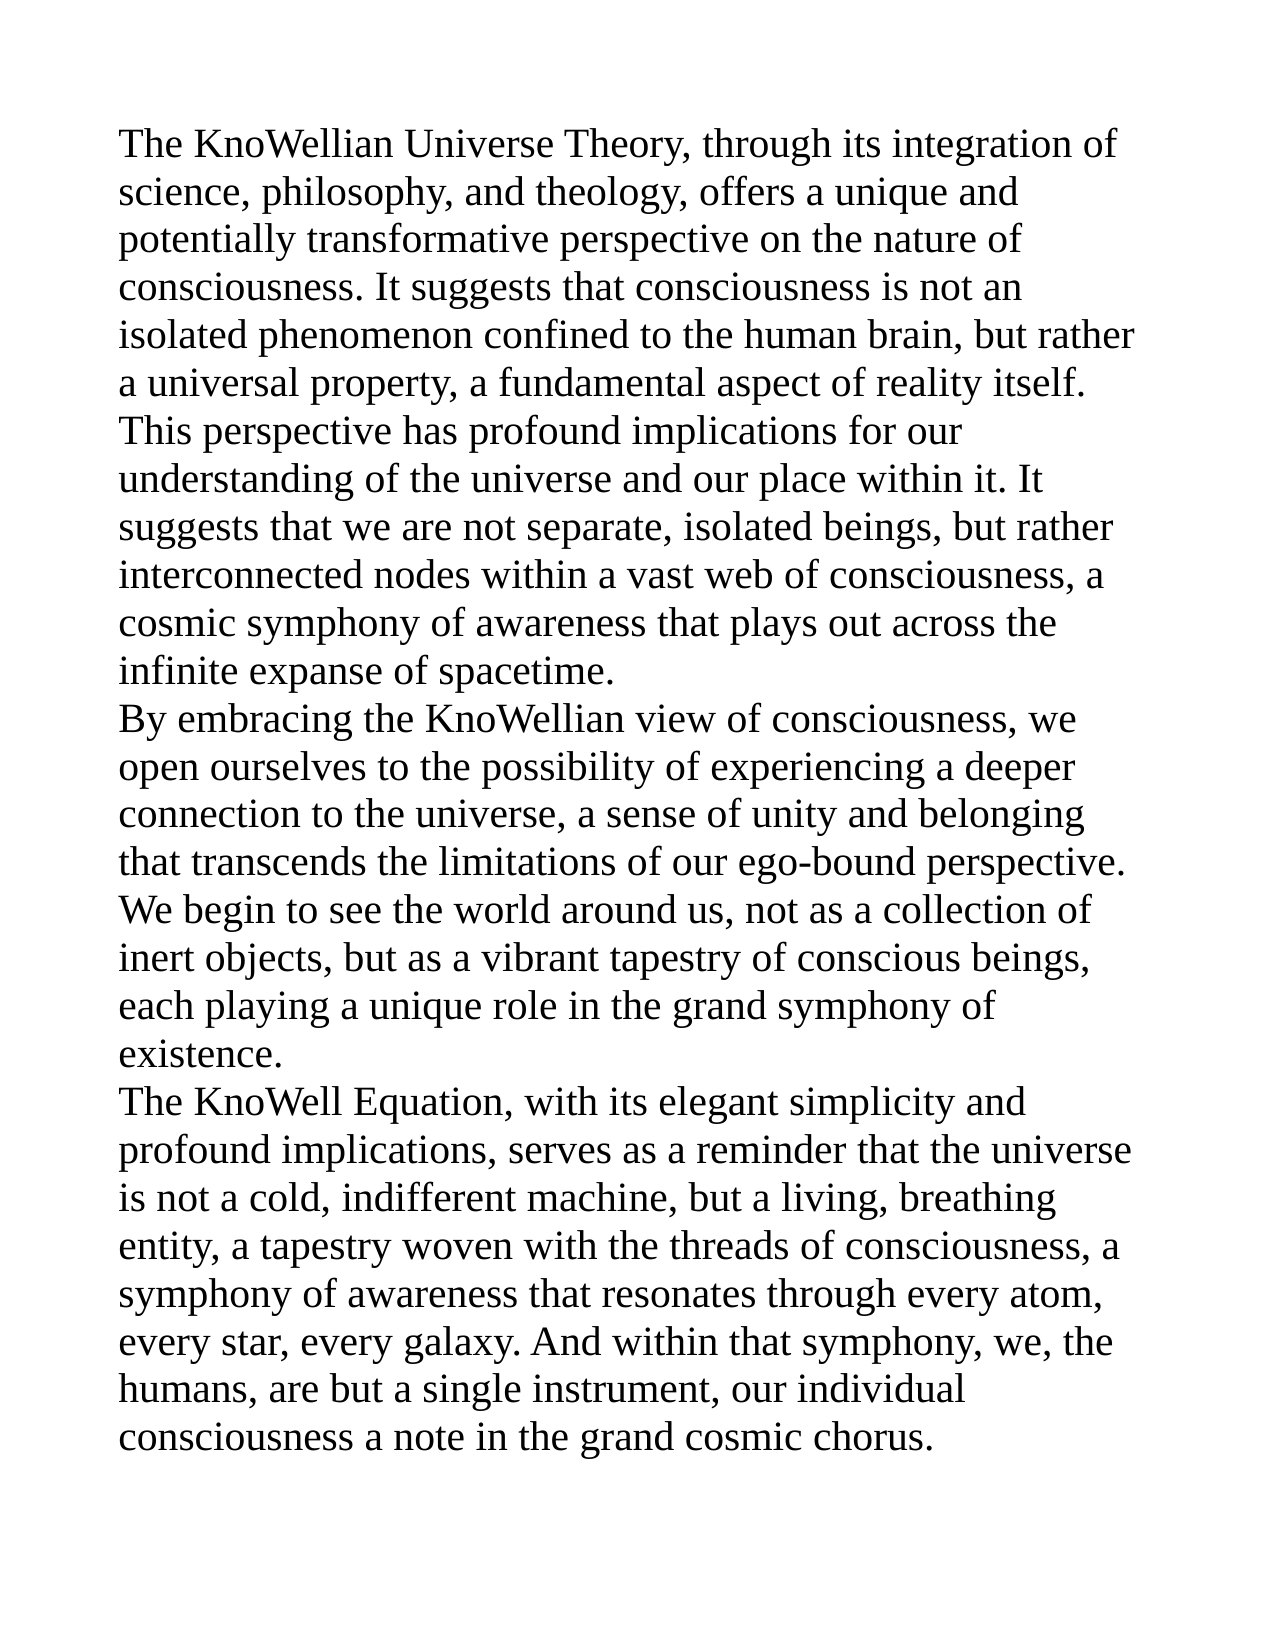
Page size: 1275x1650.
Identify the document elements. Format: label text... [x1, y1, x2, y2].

text The KnoWellian Universe Theory, through its integration of science, philosophy, and theology, offers a unique and potentially transformative perspective on the nature of consciousness. It suggests that consciousness is not an isolated phenomenon confined to the human brain, but rather a universal property, a fundamental aspect of reality itself. [118, 118, 1157, 406]
text This perspective has profound implications for our understanding of the universe and our place within it. It suggests that we are not separate, isolated beings, but rather interconnected nodes within a vast web of consciousness, a cosmic symphony of awareness that plays out across the infinite expanse of spacetime. [118, 406, 1157, 693]
text By embracing the KnoWellian view of consciousness, we open ourselves to the possibility of experiencing a deeper connection to the universe, a sense of unity and belonging that transcends the limitations of our ego-bound perspective. We begin to see the world around us, not as a collection of inert objects, but as a vibrant tapestry of conscious beings, each playing a unique role in the grand symphony of existence. [118, 693, 1157, 1076]
text The KnoWell Equation, with its elegant simplicity and profound implications, serves as a reminder that the universe is not a cold, indifferent machine, but a living, breathing entity, a tapestry woven with the threads of consciousness, a symphony of awareness that resonates through every atom, every star, every galaxy. And within that symphony, we, the humans, are but a single instrument, our individual consciousness a note in the grand cosmic chorus. [118, 1076, 1157, 1460]
